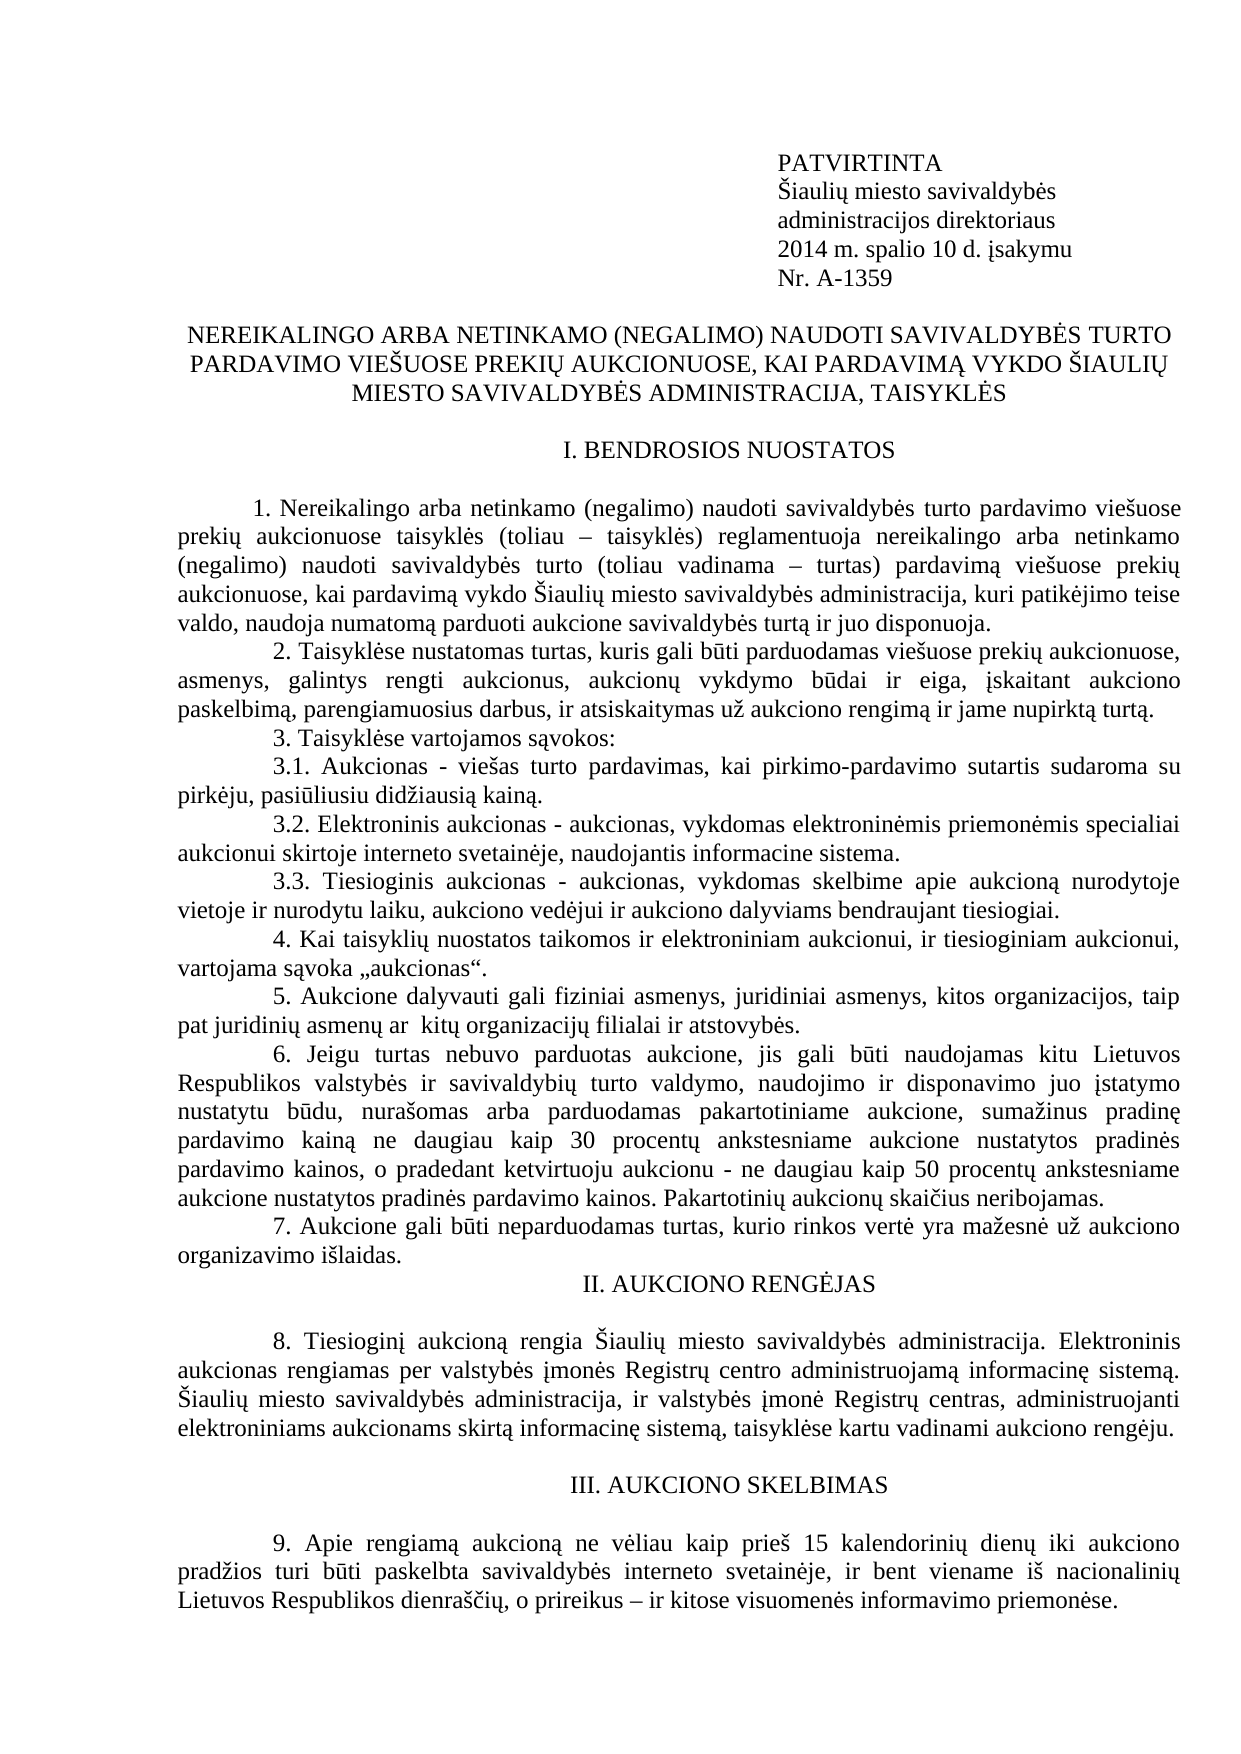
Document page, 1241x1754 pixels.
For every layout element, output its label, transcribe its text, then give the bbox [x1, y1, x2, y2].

text 7. Aukcione gali būti neparduodamas turtas, kurio rinkos vertė yra mažesnė už aukciono organizavimo išlaidas. [177, 1211, 1181, 1269]
text 2. Taisyklėse nustatomas turtas, kuris gali būti parduodamas viešuose prekių aukcionuose, asmenys, galintys rengti aukcionus, aukcionų vykdymo būdai ir eiga, įskaitant aukciono paskelbimą, parengiamuosius darbus, ir atsiskaitymas už aukciono rengimą ir jame nupirktą turtą. [177, 636, 1181, 723]
text 3.1. Aukcionas - viešas turto pardavimas, kai pirkimo-pardavimo sutartis sudaroma su pirkėju, pasiūliusiu didžiausią kainą. [177, 751, 1181, 809]
text 9. Apie rengiamą aukcioną ne vėliau kaip prieš 15 kalendorinių dienų iki aukciono pradžios turi būti paskelbta savivaldybės interneto svetainėje, ir bent viename iš nacionalinių Lietuvos Respublikos dienraščių, o prireikus – ir kitose visuomenės informavimo priemonėse. [177, 1528, 1181, 1614]
text 6. Jeigu turtas nebuvo parduotas aukcione, jis gali būti naudojamas kitu Lietuvos Respublikos valstybės ir savivaldybių turto valdymo, naudojimo ir disponavimo juo įstatymo nustatytu būdu, nurašomas arba parduodamas pakartotiniame aukcione, sumažinus pradinę pardavimo kainą ne daugiau kaip 30 procentų ankstesniame aukcione nustatytos pradinės pardavimo kainos, o pradedant ketvirtuoju aukcionu - ne daugiau kaip 50 procentų ankstesniame aukcione nustatytos pradinės pardavimo kainos. Pakartotinių aukcionų skaičius neribojamas. [177, 1039, 1181, 1211]
subtitle PATVIRTINTA [777, 148, 1181, 176]
text 3.3. Tiesioginis aukcionas - aukcionas, vykdomas skelbime apie aukcioną nurodytoje vietoje ir nurodytu laiku, aukciono vedėjui ir aukciono dalyviams bendraujant tiesiogiai. [177, 866, 1181, 924]
text 1. Nereikalingo arba netinkamo (negalimo) naudoti savivaldybės turto pardavimo viešuose prekių aukcionuose taisyklės (toliau – taisyklės) reglamentuoja nereikalingo arba netinkamo (negalimo) naudoti savivaldybės turto (toliau vadinama – turtas) pardavimą viešuose prekių aukcionuose, kai pardavimą vykdo Šiaulių miesto savivaldybės administracija, kuri patikėjimo teise valdo, naudoja numatomą parduoti aukcione savivaldybės turtą ir juo disponuoja. [177, 493, 1181, 636]
text Nr. A-1359 [702, 263, 1181, 291]
text 8. Tiesioginį aukcioną rengia Šiaulių miesto savivaldybės administracija. Elektroninis aukcionas rengiamas per valstybės įmonės Registrų centro administruojamą informacinę sistemą. Šiaulių miesto savivaldybės administracija, ir valstybės įmonė Registrų centras, administruojanti elektroniniams aukcionams skirtą informacinę sistemą, taisyklėse kartu vadinami aukciono rengėju. [177, 1326, 1181, 1441]
subtitle Šiaulių miesto savivaldybės [702, 176, 1181, 205]
text 4. Kai taisyklių nuostatos taikomos ir elektroniniam aukcionui, ir tiesioginiam aukcionui, vartojama sąvoka „aukcionas“. [177, 924, 1181, 981]
text III. AUKCIONO SKELBIMAS [277, 1470, 1181, 1499]
text 3. Taisyklėse vartojamos sąvokos: [177, 723, 1181, 751]
text 2014 m. spalio 10 d. įsakymu [177, 234, 1181, 263]
text 3.2. Elektroninis aukcionas - aukcionas, vykdomas elektroninėmis priemonėmis specialiai aukcionui skirtoje interneto svetainėje, naudojantis informacine sistema. [177, 809, 1181, 866]
text II. AUKCIONO RENGĖJAS [277, 1269, 1181, 1298]
text I. BENDROSIOS NUOSTATOS [277, 435, 1181, 464]
text 5. Aukcione dalyvauti gali fiziniai asmenys, juridiniai asmenys, kitos organizacijos, taip pat juridinių asmenų ar kitų organizacijų filialai ir atstovybės. [177, 981, 1181, 1039]
subtitle administracijos direktoriaus [702, 205, 1181, 234]
text NEREIKALINGO ARBA NETINKAMO (NEGALIMO) NAUDOTI SAVIVALDYBĖS TURTO PARDAVIMO VIEŠUOSE PREKIŲ AUKCIONUOSE, KAI PARDAVIMĄ VYKDO ŠIAULIŲ MIESTO SAVIVALDYBĖS ADMINISTRACIJA, TAISYKLĖS [177, 320, 1181, 406]
